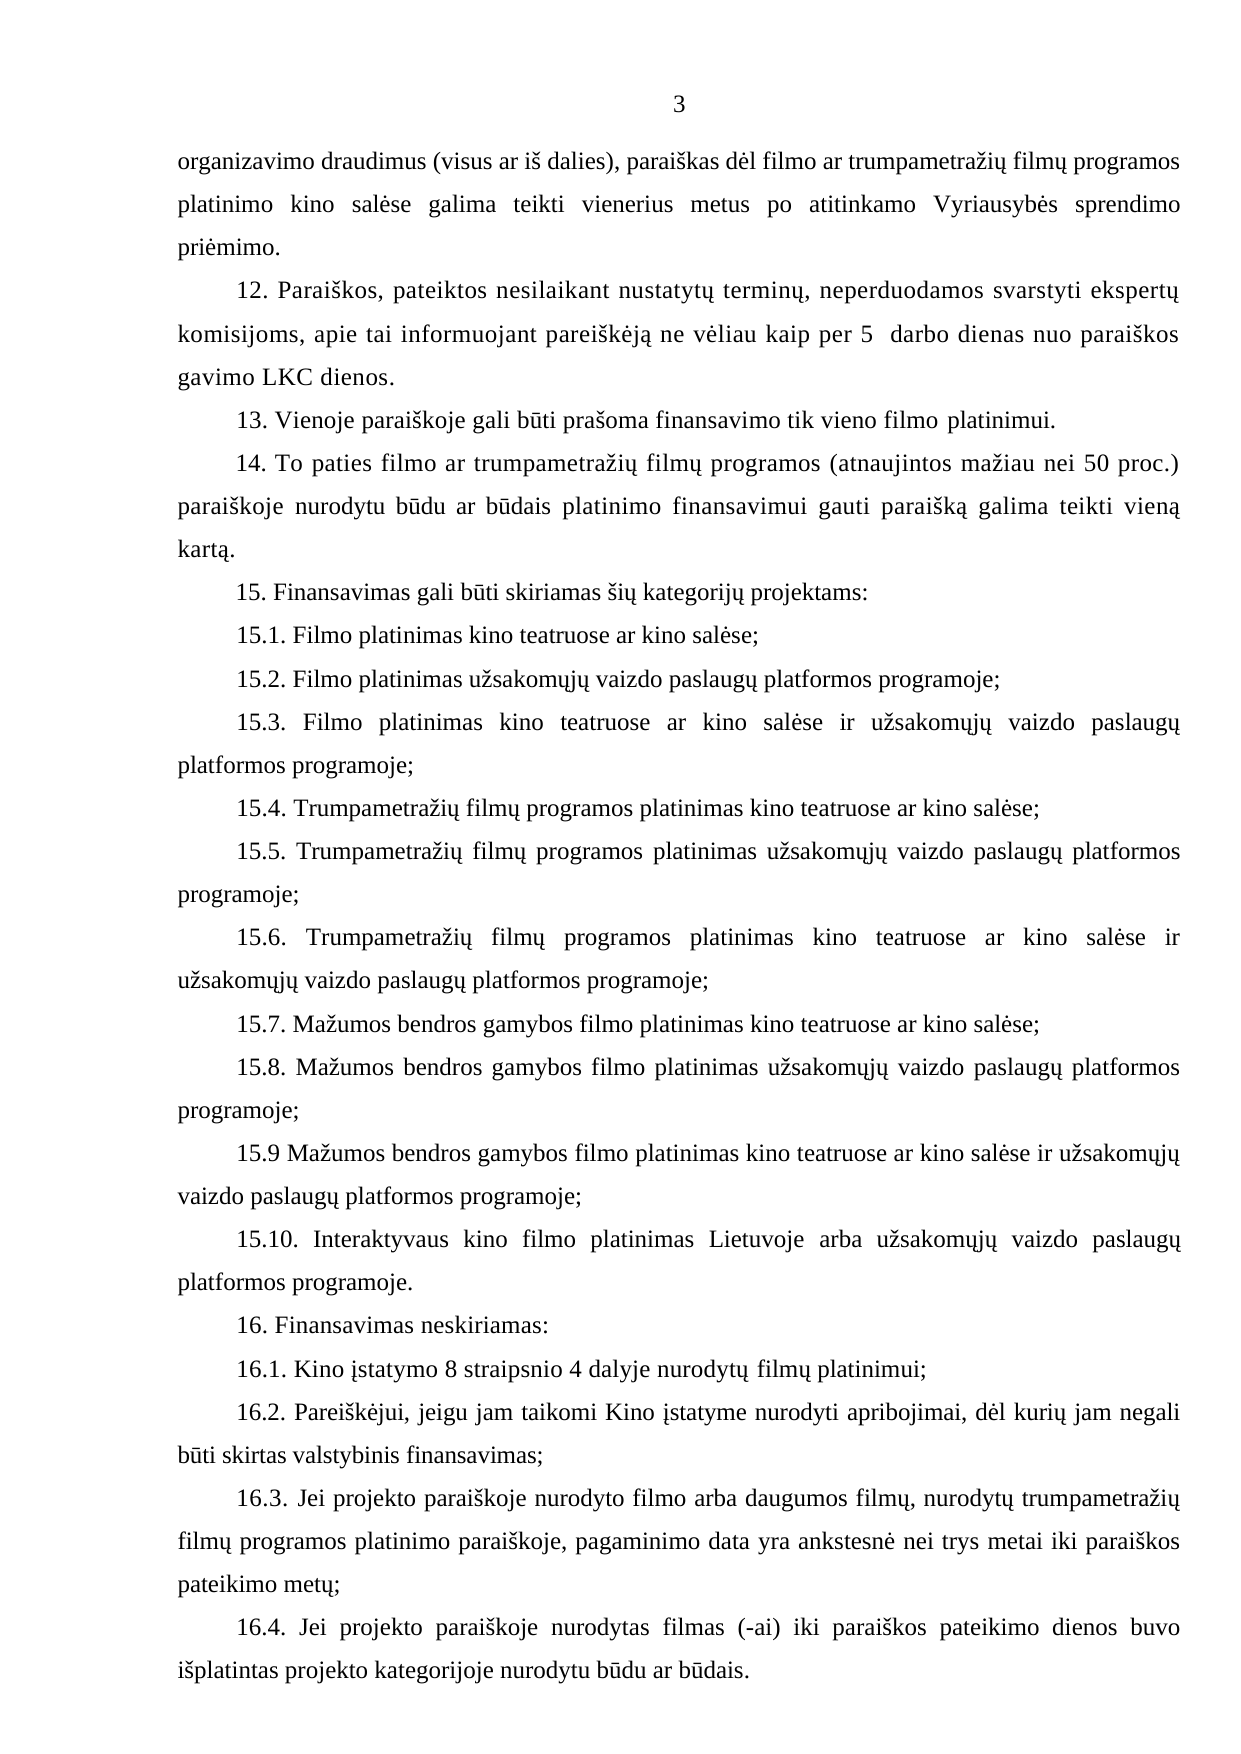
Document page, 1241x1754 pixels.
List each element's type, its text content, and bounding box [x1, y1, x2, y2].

text 14. To paties filmo ar trumpametražių filmų programos (atnaujintos mažiau nei 50 proc.) paraiškoje nurodytu būdu ar būdais platinimo finansavimui gauti paraišką galima teikti vieną kartą. [177, 448, 1181, 563]
text 15.1. Filmo platinimas kino teatruose ar kino salėse; [177, 621, 1181, 649]
text 16. Finansavimas neskiriamas: [177, 1311, 1181, 1339]
text 15.8. Mažumos bendros gamybos filmo platinimas užsakomųjų vaizdo paslaugų platformos programoje; [177, 1052, 1181, 1124]
text 15.7. Mažumos bendros gamybos filmo platinimas kino teatruose ar kino salėse; [177, 1009, 1181, 1037]
text 16.2. Pareiškėjui, jeigu jam taikomi Kino įstatyme nurodyti apribojimai, dėl kurių jam negali būti skirtas valstybinis finansavimas; [177, 1397, 1181, 1469]
text 16.1. Kino įstatymo 8 straipsnio 4 dalyje nurodytų filmų platinimui; [177, 1354, 1181, 1382]
text 15.5. Trumpametražių filmų programos platinimas užsakomųjų vaizdo paslaugų platformos programoje; [177, 836, 1181, 908]
text 15.3. Filmo platinimas kino teatruose ar kino salėse ir užsakomųjų vaizdo paslaugų platformos programoje; [177, 707, 1181, 779]
text organizavimo draudimus (visus ar iš dalies), paraiškas dėl filmo ar trumpametražių filmų programos platinimo kino salėse galima teikti vienerius metus po atitinkamo Vyriausybės sprendimo priėmimo. [177, 146, 1181, 261]
text 15.10. Interaktyvaus kino filmo platinimas Lietuvoje arba užsakomųjų vaizdo paslaugų platformos programoje. [177, 1224, 1181, 1296]
text 15.6. Trumpametražių filmų programos platinimas kino teatruose ar kino salėse ir užsakomųjų vaizdo paslaugų platformos programoje; [177, 922, 1181, 994]
text 16.4. Jei projekto paraiškoje nurodytas filmas (-ai) iki paraiškos pateikimo dienos buvo išplatintas projekto kategorijoje nurodytu būdu ar būdais. [177, 1612, 1181, 1684]
text 16.3. Jei projekto paraiškoje nurodyto filmo arba daugumos filmų, nurodytų trumpametražių filmų programos platinimo paraiškoje, pagaminimo data yra ankstesnė nei trys metai iki paraiškos pateikimo metų; [177, 1483, 1181, 1598]
text 15.2. Filmo platinimas užsakomųjų vaizdo paslaugų platformos programoje; [177, 664, 1181, 692]
text 15.4. Trumpametražių filmų programos platinimas kino teatruose ar kino salėse; [177, 793, 1181, 822]
text 15. Finansavimas gali būti skiriamas šių kategorijų projektams: [177, 577, 1181, 606]
text 13. Vienoje paraiškoje gali būti prašoma finansavimo tik vieno filmo platinimui. [177, 405, 1181, 434]
text 15.9 Mažumos bendros gamybos filmo platinimas kino teatruose ar kino salėse ir užsakomųjų vaizdo paslaugų platformos programoje; [177, 1138, 1181, 1210]
text 12. Paraiškos, pateiktos nesilaikant nustatytų terminų, neperduodamos svarstyti ekspertų komisijoms, apie tai informuojant pareiškėją ne vėliau kaip per 5 darbo dienas nuo paraiškos gavimo LKC dienos. [177, 276, 1181, 391]
